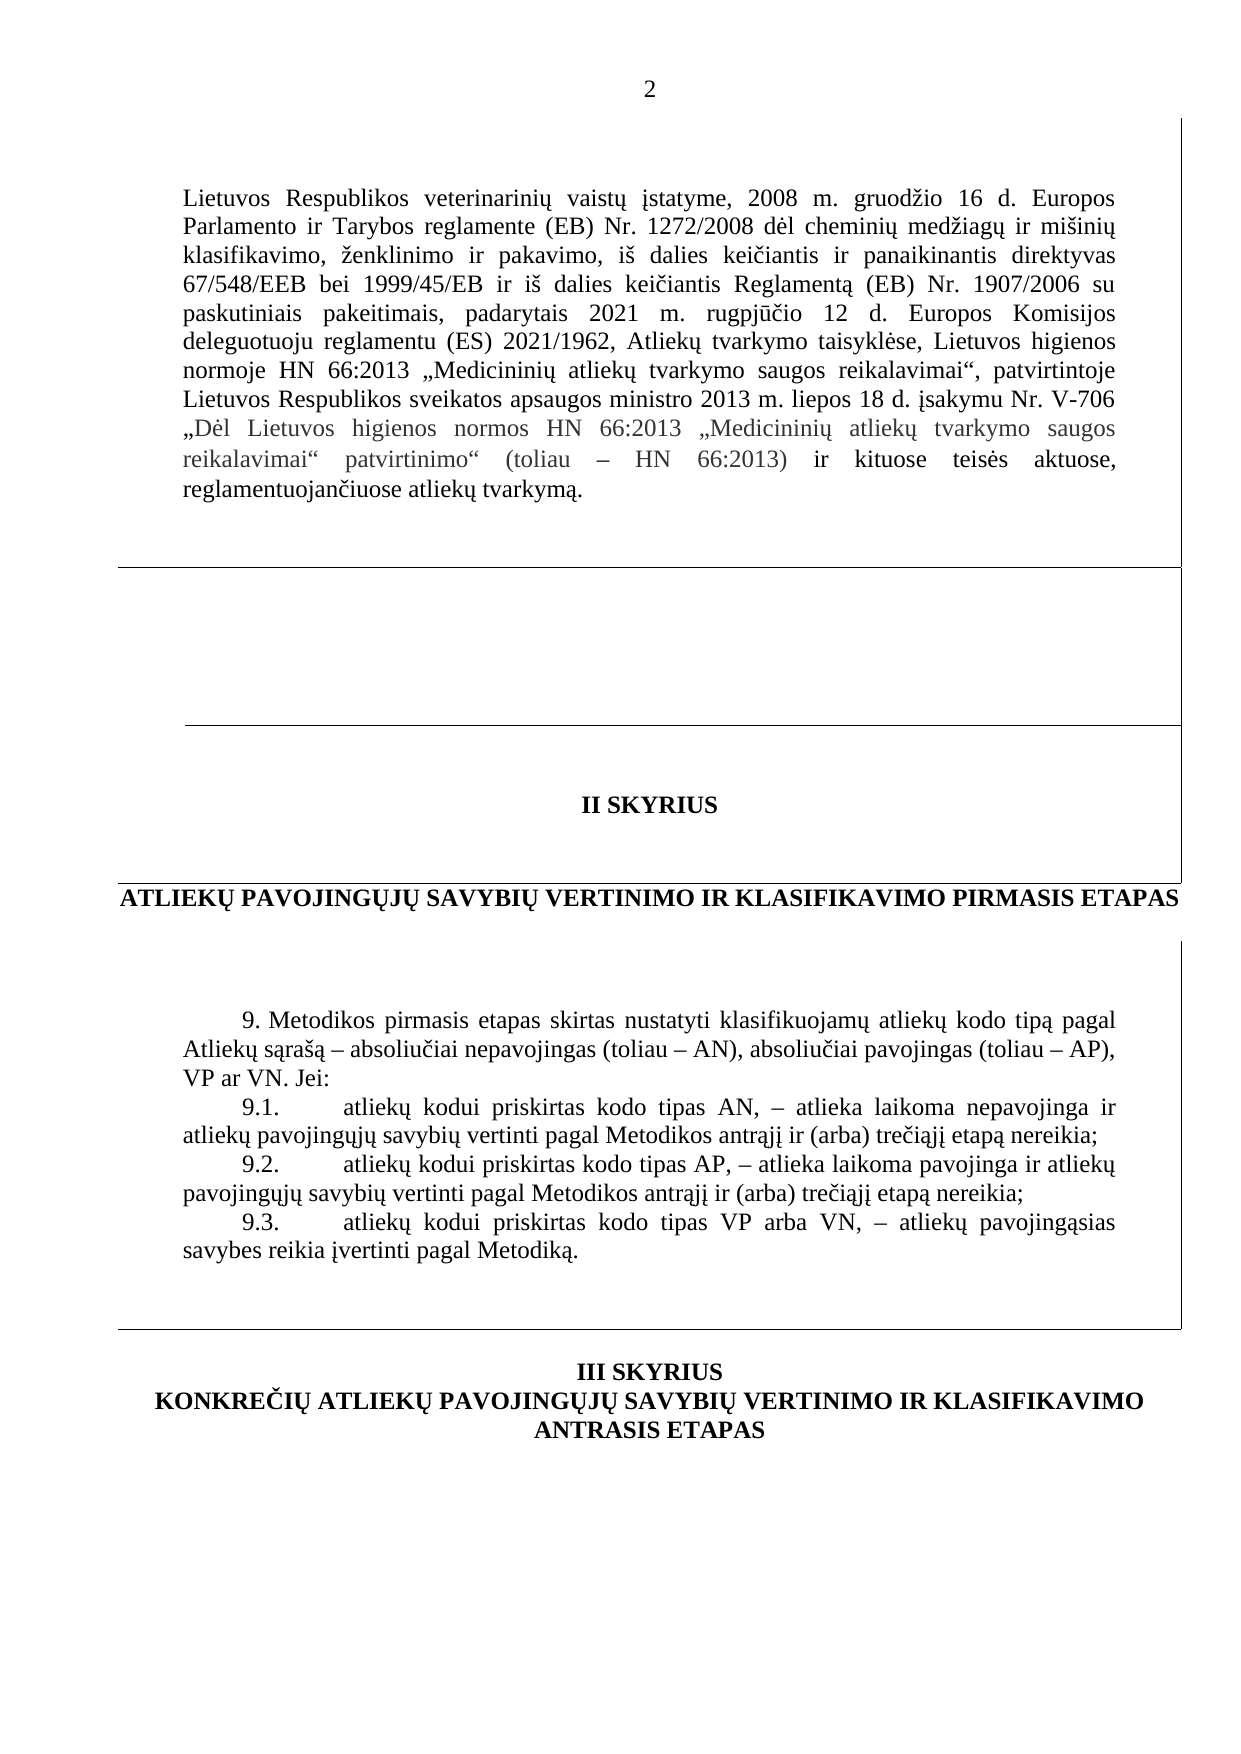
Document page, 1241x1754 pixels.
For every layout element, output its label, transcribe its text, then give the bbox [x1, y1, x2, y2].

text II SKYRIUS [118, 725, 1181, 883]
text ATLIEKŲ PAVOJINGŲJŲ SAVYBIŲ VERTINIMO IR KLASIFIKAVIMO PIRMASIS ETAPAS [118, 883, 1181, 912]
text 9.1. atliekų kodui priskirtas kodo tipas AN, – atlieka laikoma nepavojinga ir atliekų pavojingųjų savybių vertinti pagal Metodikos antrąjį ir (arba) trečiąjį etapą nereikia; [118, 1092, 1181, 1149]
text 9.2. atliekų kodui priskirtas kodo tipas AP, – atlieka laikoma pavojinga ir atliekų pavojingųjų savybių vertinti pagal Metodikos antrąjį ir (arba) trečiąjį etapą nereikia; [118, 1149, 1181, 1207]
text 9.3. atliekų kodui priskirtas kodo tipas VP arba VN, – atliekų pavojingąsias savybes reikia įvertinti pagal Metodiką. [118, 1207, 1181, 1329]
text KONKREČIŲ ATLIEKŲ PAVOJINGŲJŲ SAVYBIŲ VERTINIMO IR KLASIFIKAVIMO ANTRASIS ETAPAS [118, 1386, 1181, 1444]
text III SKYRIUS [118, 1357, 1181, 1386]
text 9. Metodikos pirmasis etapas skirtas nustatyti klasifikuojamų atliekų kodo tipą pagal Atliekų sąrašą – absoliučiai nepavojingas (toliau – AN), absoliučiai pavojingas (toliau – AP), VP ar VN. Jei: [118, 941, 1181, 1092]
text Lietuvos Respublikos veterinarinių vaistų įstatyme, 2008 m. gruodžio 16 d. Europos Parlamento ir Tarybos reglamente (EB) Nr. 1272/2008 dėl cheminių medžiagų ir mišinių klasifikavimo, ženklinimo ir pakavimo, iš dalies keičiantis ir panaikinantis direktyvas 67/548/EEB bei 1999/45/EB ir iš dalies keičiantis Reglamentą (EB) Nr. 1907/2006 su paskutiniais pakeitimais, padarytais 2021 m. rugpjūčio 12 d. Europos Komisijos deleguotuoju reglamentu (ES) 2021/1962, Atliekų tvarkymo taisyklėse, Lietuvos higienos normoje HN 66:2013 „Medicininių atliekų tvarkymo saugos reikalavimai“, patvirtintoje Lietuvos Respublikos sveikatos apsaugos ministro 2013 m. liepos 18 d. įsakymu Nr. V-706 „Dėl Lietuvos higienos normos HN 66:2013 „Medicininių atliekų tvarkymo saugos reikalavimai“ patvirtinimo“ (toliau – HN 66:2013) ir kituose teisės aktuose, reglamentuojančiuose atliekų tvarkymą. [118, 118, 1181, 567]
